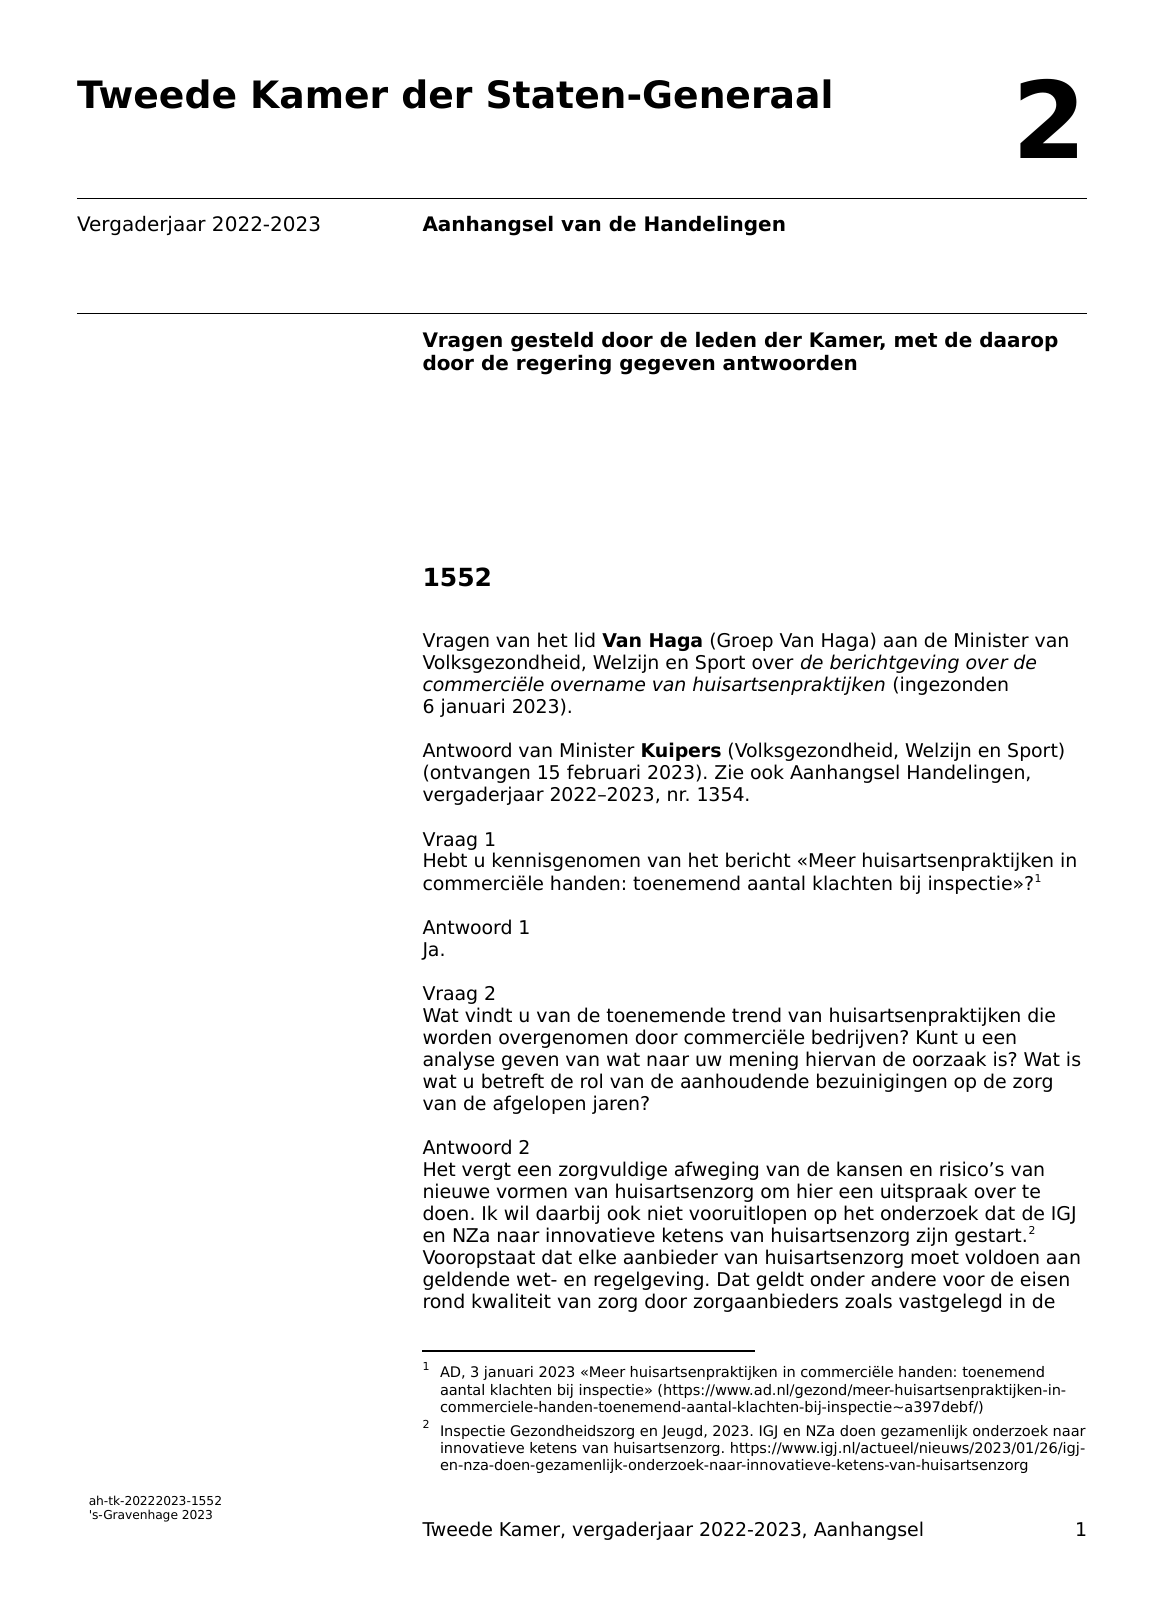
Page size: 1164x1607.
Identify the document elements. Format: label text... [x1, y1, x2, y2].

text Het vergt een zorgvuldige afweging van de kansen en risico’s van nieuwe vormen van huisartsenzorg om hier een uitspraak over te doen. Ik wil daarbij ook niet vooruitlopen op het onderzoek dat de IGJ en NZa naar innovatieve ketens van huisartsenzorg zijn gestart. Vooropstaat dat elke aanbieder van huisartsenzorg moet voldoen aan geldende wet- en regelgeving. Dat geldt onder andere voor de eisen rond kwaliteit van zorg door zorgaanbieders zoals vastgelegd in de [422, 1159, 1087, 1313]
table_cell Vergaderjaar 2022-2023 [77, 199, 422, 313]
table_cell [77, 314, 422, 375]
text Vragen van het lid Van Haga (Groep Van Haga) aan de Minister van Volksgezondheid, Welzijn en Sport over de berichtgeving over de commerciële overname van huisartsenpraktijken (ingezonden 6 januari 2023). [422, 630, 1087, 718]
text Antwoord 1 [422, 917, 1087, 938]
text 's-Gravenhage 2023 [88, 1508, 323, 1522]
table_header 2 [886, 59, 1087, 198]
text Ja. [422, 938, 1087, 961]
text Antwoord 2 [422, 1137, 1087, 1159]
text Wat vindt u van de toenemende trend van huisartsenpraktijken die worden overgenomen door commerciële bedrijven? Kunt u een analyse geven van wat naar uw mening hiervan de oorzaak is? Wat is wat u betreft de rol van de aanhoudende bezuinigingen op de zorg van de afgelopen jaren? [422, 1005, 1087, 1114]
text ah-tk-20222023-1552 [88, 1494, 323, 1508]
text Hebt u kennisgenomen van het bericht «Meer huisartsenpraktijken in commerciële handen: toenemend aantal klachten bij inspectie»? [422, 850, 1087, 894]
table_cell Vragen gesteld door de leden der Kamer, met de daarop door de regering gegeven antwoorden [422, 314, 1087, 375]
table_cell Aanhangsel van de Handelingen [422, 199, 1087, 313]
text Vraag 1 [422, 828, 1087, 850]
text 1552 [422, 563, 1087, 592]
text Antwoord van Minister Kuipers (Volksgezondheid, Welzijn en Sport) (ontvangen 15 februari 2023). Zie ook Aanhangsel Handelingen, vergaderjaar 2022–2023, nr. 1354. [422, 740, 1087, 806]
text Vraag 2 [422, 983, 1087, 1005]
text Inspectie Gezondheidszorg en Jeugd, 2023. IGJ en NZa doen gezamenlijk onderzoek naar innovatieve ketens van huisartsenzorg. https://www.igj.nl/actueel/nieuws/2023/01/26/igj-en-nza-doen-gezamenlijk-onderzoek-naar-innovatieve-ketens-van-huisartsenzorg [422, 1418, 1087, 1474]
text AD, 3 januari 2023 «Meer huisartsenpraktijken in commerciële handen: toenemend aantal klachten bij inspectie» (https://www.ad.nl/gezond/meer-huisartsenpraktijken-in-commerciele-handen-toenemend-aantal-klachten-bij-inspectie~a397debf/) [422, 1360, 1087, 1416]
table_header Tweede Kamer der Staten-Generaal [77, 59, 886, 198]
